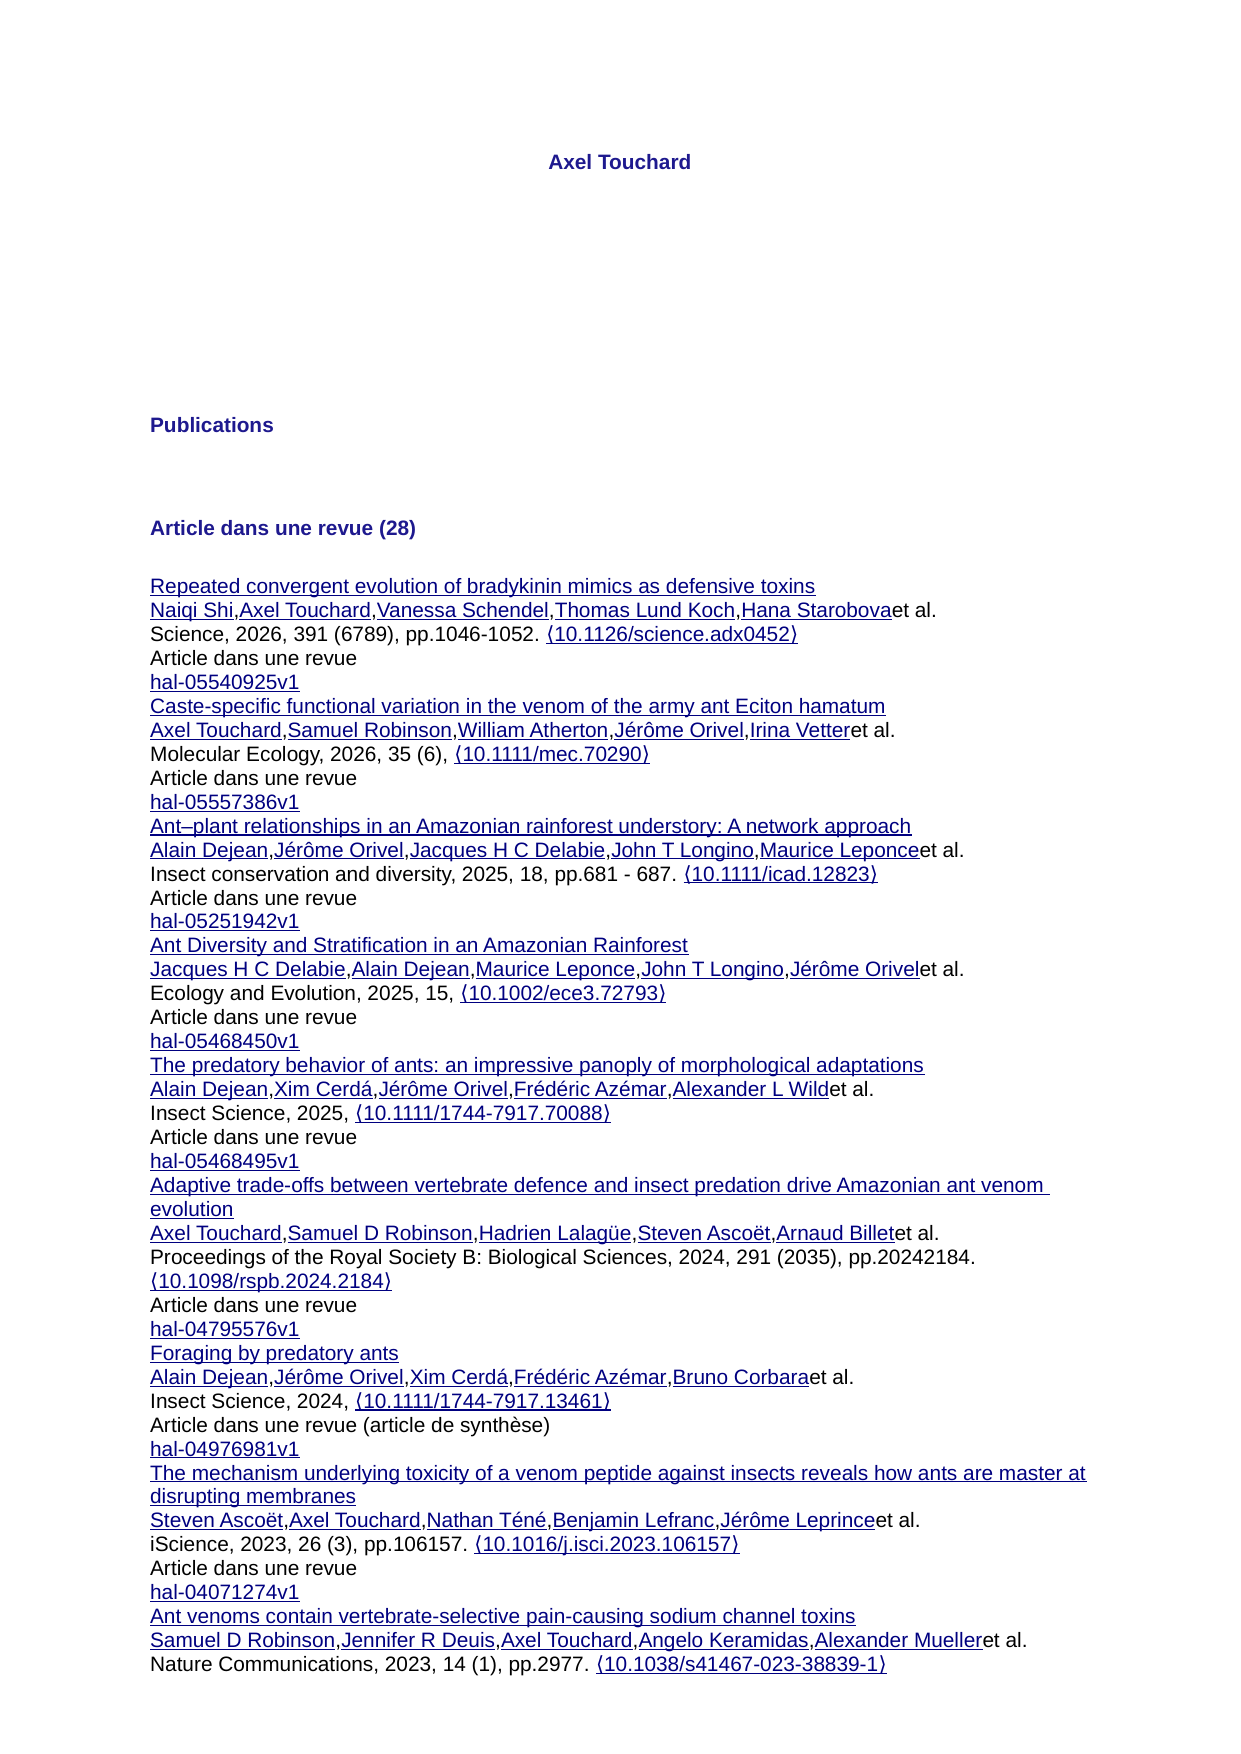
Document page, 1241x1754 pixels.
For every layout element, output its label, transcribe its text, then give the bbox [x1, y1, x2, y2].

table_cell The predatory behavior of ants: an impressive panoply of morphological adaptations Alain Dejean,Xim Cerdá,Jérôme Orivel,Frédéric Azémar,Alexander L Wildet al. Insect Science, 2025, ⟨10.1111/1744-7917.70088⟩ Article dans une revue hal-05468495v1 [150, 1053, 1090, 1173]
subtitle Axel Touchard [150, 150, 1090, 174]
table_cell Caste-specific functional variation in the venom of the army ant Eciton hamatum Axel Touchard,Samuel Robinson,William Atherton,Jérôme Orivel,Irina Vetteret al. Molecular Ecology, 2026, 35 (6), ⟨10.1111/mec.70290⟩ Article dans une revue hal-05557386v1 [150, 694, 1090, 813]
table_cell Adaptive trade-offs between vertebrate defence and insect predation drive Amazonian ant venom evolution Axel Touchard,Samuel D Robinson,Hadrien Lalagüe,Steven Ascoët,Arnaud Billetet al. Proceedings of the Royal Society B: Biological Sciences, 2024, 291 (2035), pp.20242184. ⟨10.1098/rspb.2024.2184⟩ Article dans une revue hal-04795576v1 [150, 1173, 1090, 1341]
table_cell The mechanism underlying toxicity of a venom peptide against insects reveals how ants are master at disrupting membranes Steven Ascoët,Axel Touchard,Nathan Téné,Benjamin Lefranc,Jérôme Leprinceet al. iScience, 2023, 26 (3), pp.106157. ⟨10.1016/j.isci.2023.106157⟩ Article dans une revue hal-04071274v1 [150, 1460, 1090, 1604]
table_cell Foraging by predatory ants Alain Dejean,Jérôme Orivel,Xim Cerdá,Frédéric Azémar,Bruno Corbaraet al. Insect Science, 2024, ⟨10.1111/1744-7917.13461⟩ Article dans une revue (article de synthèse) hal-04976981v1 [150, 1341, 1090, 1460]
table_cell Ant Diversity and Stratification in an Amazonian Rainforest Jacques H C Delabie,Alain Dejean,Maurice Leponce,John T Longino,Jérôme Orivelet al. Ecology and Evolution, 2025, 15, ⟨10.1002/ece3.72793⟩ Article dans une revue hal-05468450v1 [150, 933, 1090, 1053]
table_cell Ant venoms contain vertebrate-selective pain-causing sodium channel toxins Samuel D Robinson,Jennifer R Deuis,Axel Touchard,Angelo Keramidas,Alexander Muelleret al. Nature Communications, 2023, 14 (1), pp.2977. ⟨10.1038/s41467-023-38839-1⟩ [150, 1604, 1090, 1676]
table_header Repeated convergent evolution of bradykinin mimics as defensive toxins Naiqi Shi,Axel Touchard,Vanessa Schendel,Thomas Lund Koch,Hana Starobovaet al. Science, 2026, 391 (6789), pp.1046-1052. ⟨10.1126/science.adx0452⟩ Article dans une revue hal-05540925v1 [150, 574, 1090, 694]
table_cell Ant–plant relationships in an Amazonian rainforest understory: A network approach Alain Dejean,Jérôme Orivel,Jacques H C Delabie,John T Longino,Maurice Leponceet al. Insect conservation and diversity, 2025, 18, pp.681 - 687. ⟨10.1111/icad.12823⟩ Article dans une revue hal-05251942v1 [150, 814, 1090, 933]
subtitle Article dans une revue (28) [150, 516, 1090, 539]
subtitle Publications [150, 412, 1090, 436]
